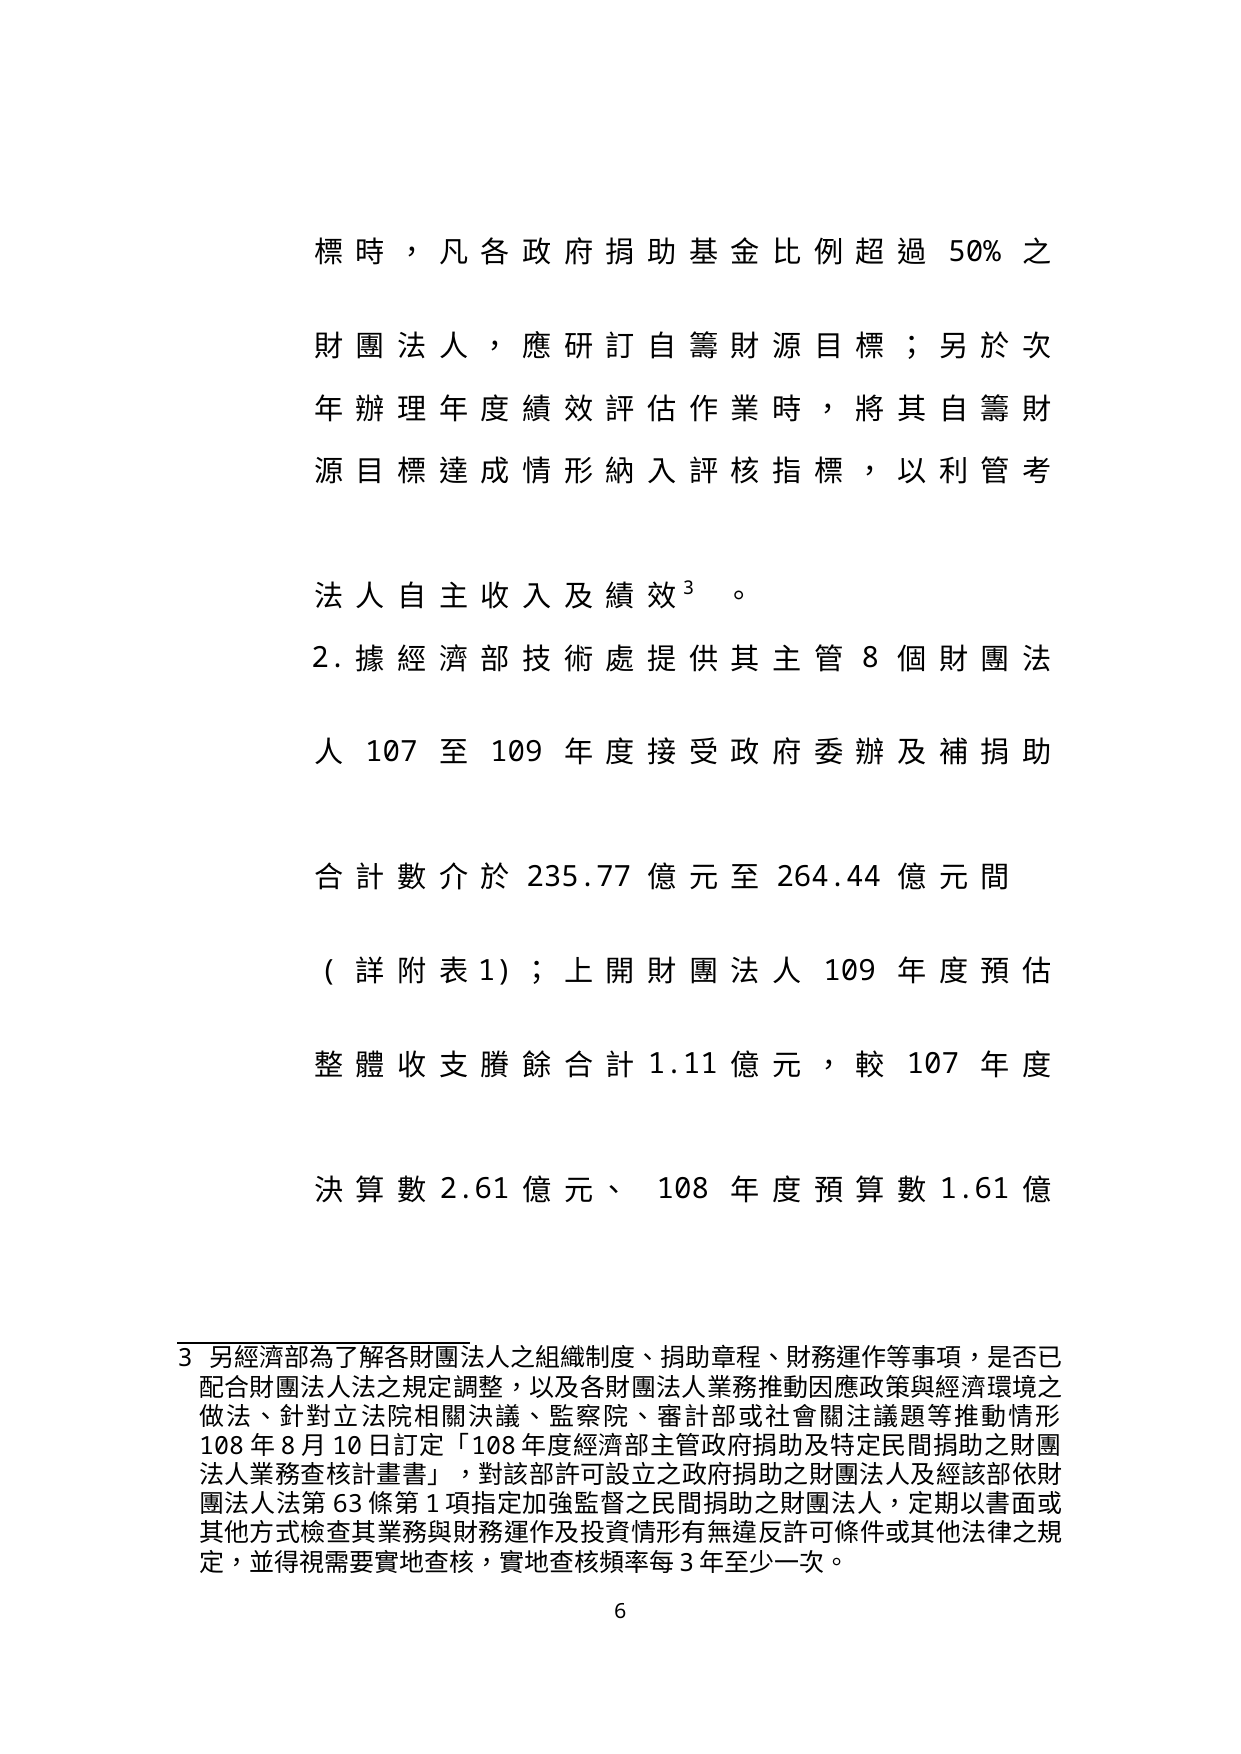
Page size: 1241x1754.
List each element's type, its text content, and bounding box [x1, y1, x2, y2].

text 2.據經濟部技術處提供其主管8個財團法人107至109年度接受政府委辦及補捐助合計數介於235.77億元至264.44億元間(詳附表1)；上開財團法人109年度預估整體收支賸餘合計1.11億元，較107年度決算數2.61億元、108年度預算數1.61億 [271, 615, 1058, 1240]
text 另經濟部為了解各財團法人之組織制度、捐助章程、財務運作等事項，是否已配合財團法人法之規定調整，以及各財團法人業務推動因應政策與經濟環境之做法、針對立法院相關決議、監察院、審計部或社會關注議題等推動情形，108年8月10日訂定「108年度經濟部主管政府捐助及特定民間捐助之財團法人業務查核計畫書」，對該部許可設立之政府捐助之財團法人及經該部依財團法人法第63條第1項指定加強監督之民間捐助之財團法人，定期以書面或其他方式檢查其業務與財務運作及投資情形有無違反許可條件或其他法律之規定，並得視需要實地查核，實地查核頻率每3年至少一次。 [177, 1343, 1063, 1577]
text 1.為應本院前揭對政府捐助之財團法人應提高自主收入之相關決議，行政院曾於「政府捐助之財團法人行政監督專案小組」第13次及第14次會議中，提出主管政府捐助財團法人之自籌財源檢討報告，並自105年起要求各政府捐助基金比例超過50%之財團法人，均應設定自籌財源目標；另106年11月決議「請各主管機關將財團法人之自籌財源目標列為年度目標，納入年度績效評估，以作為主管機關編列補(捐)助預算之參考」。復依行政院主計總處建議3項自籌財源指標，經濟部於107年1月8日函各單位研提年度工作目標時，凡各政府捐助基金比例超過50%之財團法人，應研訂自籌財源目標；另於次年辦理年度績效評估作業時，將其自籌財源目標達成情形納入評核指標，以利管考法人自主收入及績效。 [271, 177, 1058, 615]
